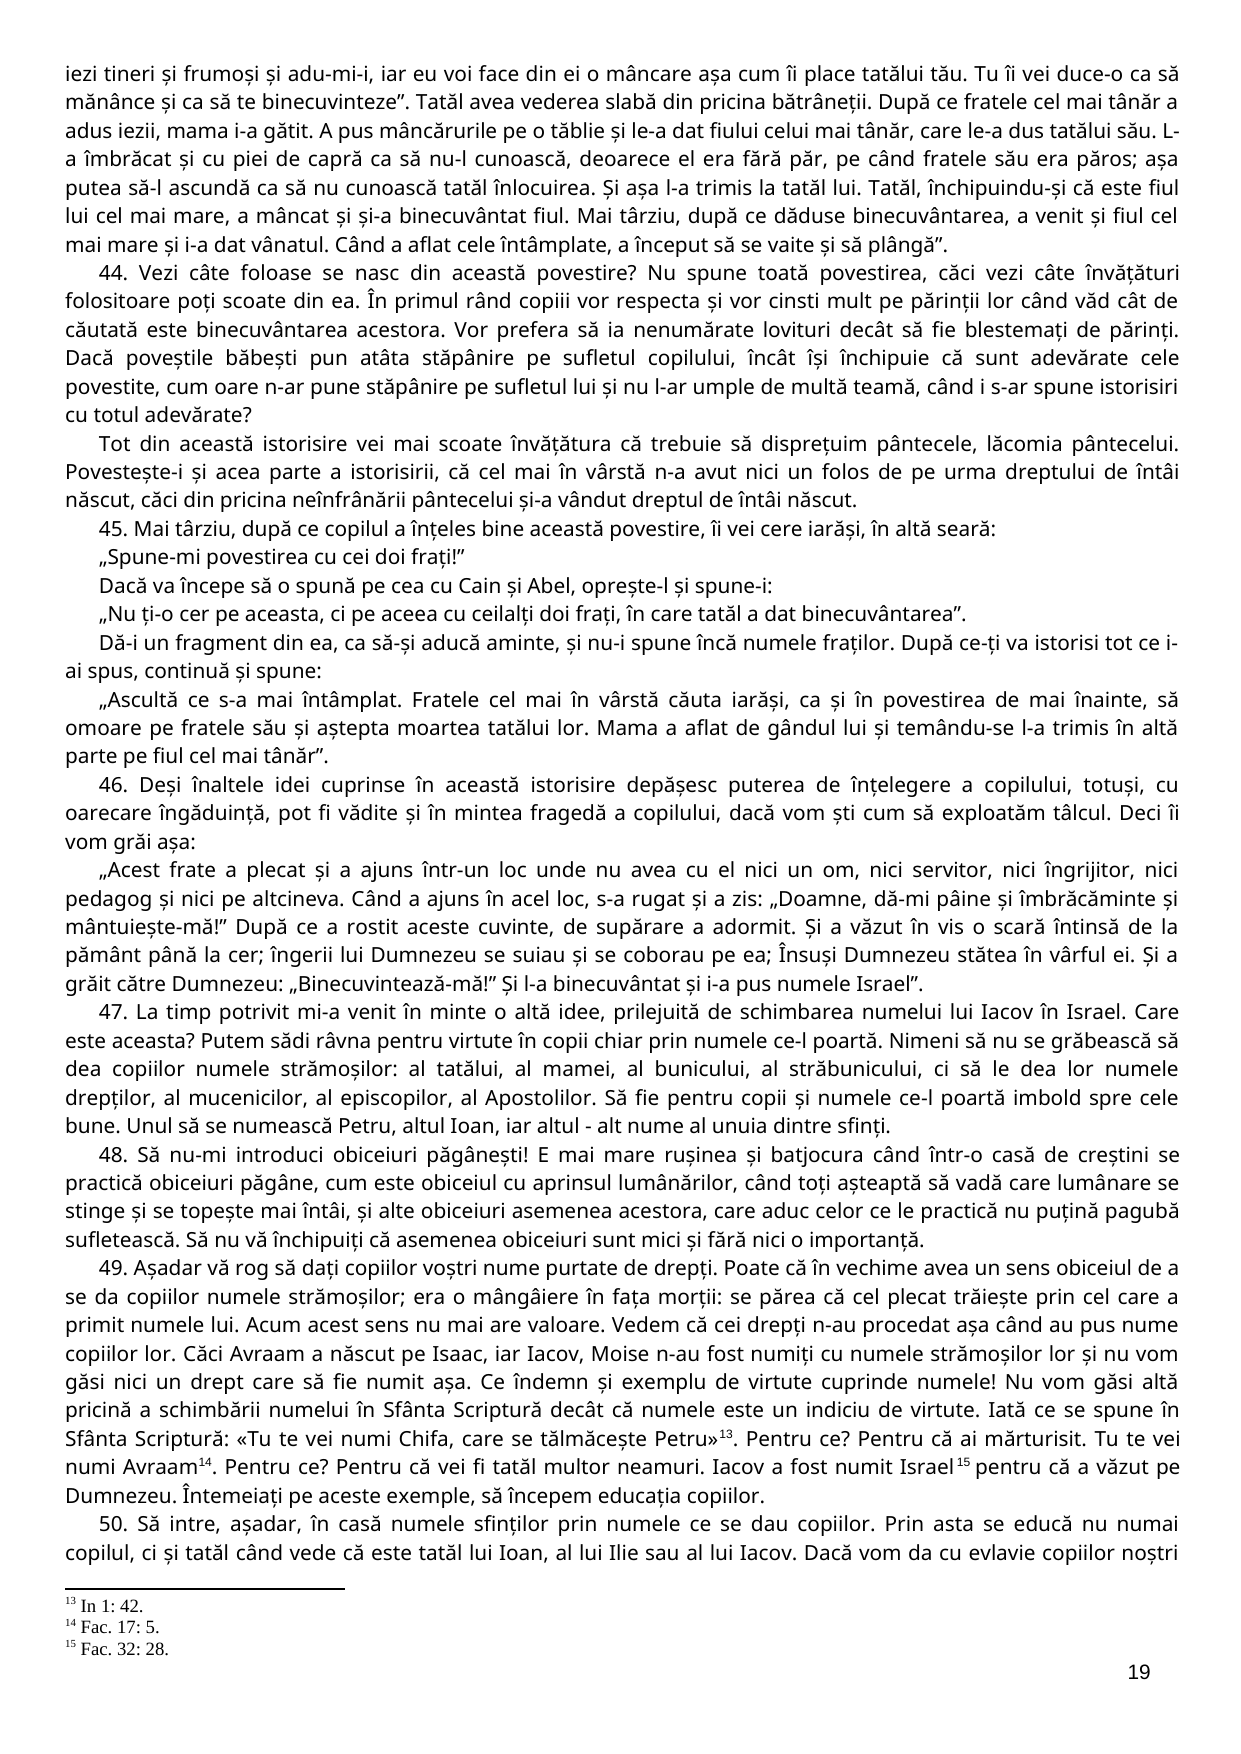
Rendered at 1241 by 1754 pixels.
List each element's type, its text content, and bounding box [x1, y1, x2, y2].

text „Acest frate a plecat şi a ajuns într-un loc unde nu avea cu el nici un om, nici servitor, nici îngrijitor, nici pedagog şi nici pe altcineva. Când a ajuns în acel loc, s-a rugat şi a zis: „Doamne, dă-mi pâine şi îmbrăcăminte şi mântuieşte-mă!” După ce a rostit aceste cuvinte, de supărare a adormit. Şi a văzut în vis o scară întinsă de la pământ până la cer; îngerii lui Dumnezeu se suiau şi se coborau pe ea; Însuşi Dumnezeu stătea în vârful ei. Şi a grăit către Dumnezeu: „Binecuvintează-mă!” Şi l-a binecuvântat şi i-a pus numele Israel”. [65, 855, 1181, 997]
text 44. Vezi câte foloase se nasc din această povestire? Nu spune toată povestirea, căci vezi câte învăţături folositoare poţi scoate din ea. În primul rând copiii vor respecta şi vor cinsti mult pe părinţii lor când văd cât de căutată este binecuvântarea acestora. Vor prefera să ia nenumărate lovituri decât să fie blestemaţi de părinţi. Dacă poveştile băbeşti pun atâta stăpânire pe sufletul copilului, încât îşi închipuie că sunt adevărate cele povestite, cum oare n-ar pune stăpânire pe sufletul lui şi nu l-ar umple de multă teamă, când i s-ar spune istorisiri cu totul adevărate? [65, 258, 1181, 429]
text Tot din această istorisire vei mai scoate învăţătura că trebuie să dispreţuim pântecele, lăcomia pântecelui. Povesteşte-i şi acea parte a istorisirii, că cel mai în vârstă n-a avut nici un folos de pe urma dreptului de întâi născut, căci din pricina neînfrânării pântecelui şi-a vândut dreptul de întâi născut. [65, 429, 1181, 514]
text Fac. 17: 5. [65, 1616, 1181, 1638]
text 50. Să intre, aşadar, în casă numele sfinţilor prin numele ce se dau copiilor. Prin asta se educă nu numai copilul, ci şi tatăl când vede că este tatăl lui Ioan, al lui Ilie sau al lui Iacov. Dacă vom da cu evlavie copiilor noştri [65, 1509, 1181, 1566]
text „Spune-mi povestirea cu cei doi fraţi!” [65, 542, 1181, 571]
text Dacă va începe să o spună pe cea cu Cain şi Abel, opreşte-l şi spune-i: [65, 571, 1181, 599]
text 45. Mai târziu, după ce copilul a înţeles bine această povestire, îi vei cere iarăşi, în altă seară: [65, 514, 1181, 542]
text Dă-i un fragment din ea, ca să-şi aducă aminte, şi nu-i spune încă numele fraţilor. După ce-ţi va istorisi tot ce i-ai spus, continuă şi spune: [65, 628, 1181, 685]
text 49. Aşadar vă rog să daţi copiilor voştri nume purtate de drepţi. Poate că în vechime avea un sens obiceiul de a se da copiilor numele strămoşilor; era o mângâiere în faţa morţii: se părea că cel plecat trăieşte prin cel care a primit numele lui. Acum acest sens nu mai are valoare. Vedem că cei drepţi n-au procedat aşa când au pus nume copiilor lor. Căci Avraam a născut pe Isaac, iar Iacov, Moise n-au fost numiţi cu numele strămoşilor lor şi nu vom găsi nici un drept care să fie numit aşa. Ce îndemn şi exemplu de virtute cuprinde numele! Nu vom găsi altă pricină a schimbării numelui în Sfânta Scriptură decât că numele este un indiciu de virtute. Iată ce se spune în Sfânta Scriptură: «Tu te vei numi Chifa, care se tălmăceşte Petru». Pentru ce? Pentru că ai mărturisit. Tu te vei numi Avraam. Pentru ce? Pentru că vei fi tatăl multor neamuri. Iacov a fost numit Israel pentru că a văzut pe Dumnezeu. Întemeiaţi pe aceste exemple, să începem educaţia copiilor. [65, 1253, 1181, 1509]
text „Ascultă ce s-a mai întâmplat. Fratele cel mai în vârstă căuta iarăşi, ca şi în povestirea de mai înainte, să omoare pe fratele său şi aştepta moartea tatălui lor. Mama a aflat de gândul lui şi temându-se l-a trimis în altă parte pe fiul cel mai tânăr”. [65, 685, 1181, 770]
text 46. Deşi înaltele idei cuprinse în această istorisire depăşesc puterea de înţelegere a copilului, totuşi, cu oarecare îngăduinţă, pot fi vădite şi în mintea fragedă a copilului, dacă vom şti cum să exploatăm tâlcul. Deci îi vom grăi aşa: [65, 770, 1181, 855]
text „Nu ţi-o cer pe aceasta, ci pe aceea cu ceilalţi doi fraţi, în care tatăl a dat binecuvântarea”. [65, 599, 1181, 628]
text iezi tineri şi frumoşi şi adu-mi-i, iar eu voi face din ei o mâncare aşa cum îi place tatălui tău. Tu îi vei duce-o ca să mănânce şi ca să te binecuvinteze”. Tatăl avea vederea slabă din pricina bătrâneţii. După ce fratele cel mai tânăr a adus iezii, mama i-a gătit. A pus mâncărurile pe o tăblie şi le-a dat fiului celui mai tânăr, care le-a dus tatălui său. L-a îmbrăcat şi cu piei de capră ca să nu-l cunoască, deoarece el era fără păr, pe când fratele său era păros; aşa putea să-l ascundă ca să nu cunoască tatăl înlocuirea. Şi aşa l-a trimis la tatăl lui. Tatăl, închipuindu-şi că este fiul lui cel mai mare, a mâncat şi şi-a binecuvântat fiul. Mai târziu, după ce dăduse binecuvântarea, a venit şi fiul cel mai mare şi i-a dat vânatul. Când a aflat cele întâmplate, a început să se vaite şi să plângă”. [65, 59, 1181, 258]
text 47. La timp potrivit mi-a venit în minte o altă idee, prilejuită de schimbarea numelui lui Iacov în Israel. Care este aceasta? Putem sădi râvna pentru virtute în copii chiar prin numele ce-l poartă. Nimeni să nu se grăbească să dea copiilor numele strămoşilor: al tatălui, al mamei, al bunicului, al străbunicului, ci să le dea lor numele drepţilor, al mucenicilor, al episcopilor, al Apostolilor. Să fie pentru copii şi numele ce-l poartă imbold spre cele bune. Unul să se numească Petru, altul Ioan, iar altul - alt nume al unuia dintre sfinţi. [65, 997, 1181, 1140]
text Fac. 32: 28. [65, 1638, 1181, 1659]
text In 1: 42. [65, 1595, 1181, 1616]
text 48. Să nu-mi introduci obiceiuri păgâneşti! E mai mare ruşinea şi batjocura când într-o casă de creştini se practică obiceiuri păgâne, cum este obiceiul cu aprinsul lumânărilor, când toţi aşteaptă să vadă care lumânare se stinge şi se topeşte mai întâi, şi alte obiceiuri asemenea acestora, care aduc celor ce le practică nu puţină pagubă sufletească. Să nu vă închipuiţi că asemenea obiceiuri sunt mici şi fără nici o importanţă. [65, 1140, 1181, 1253]
